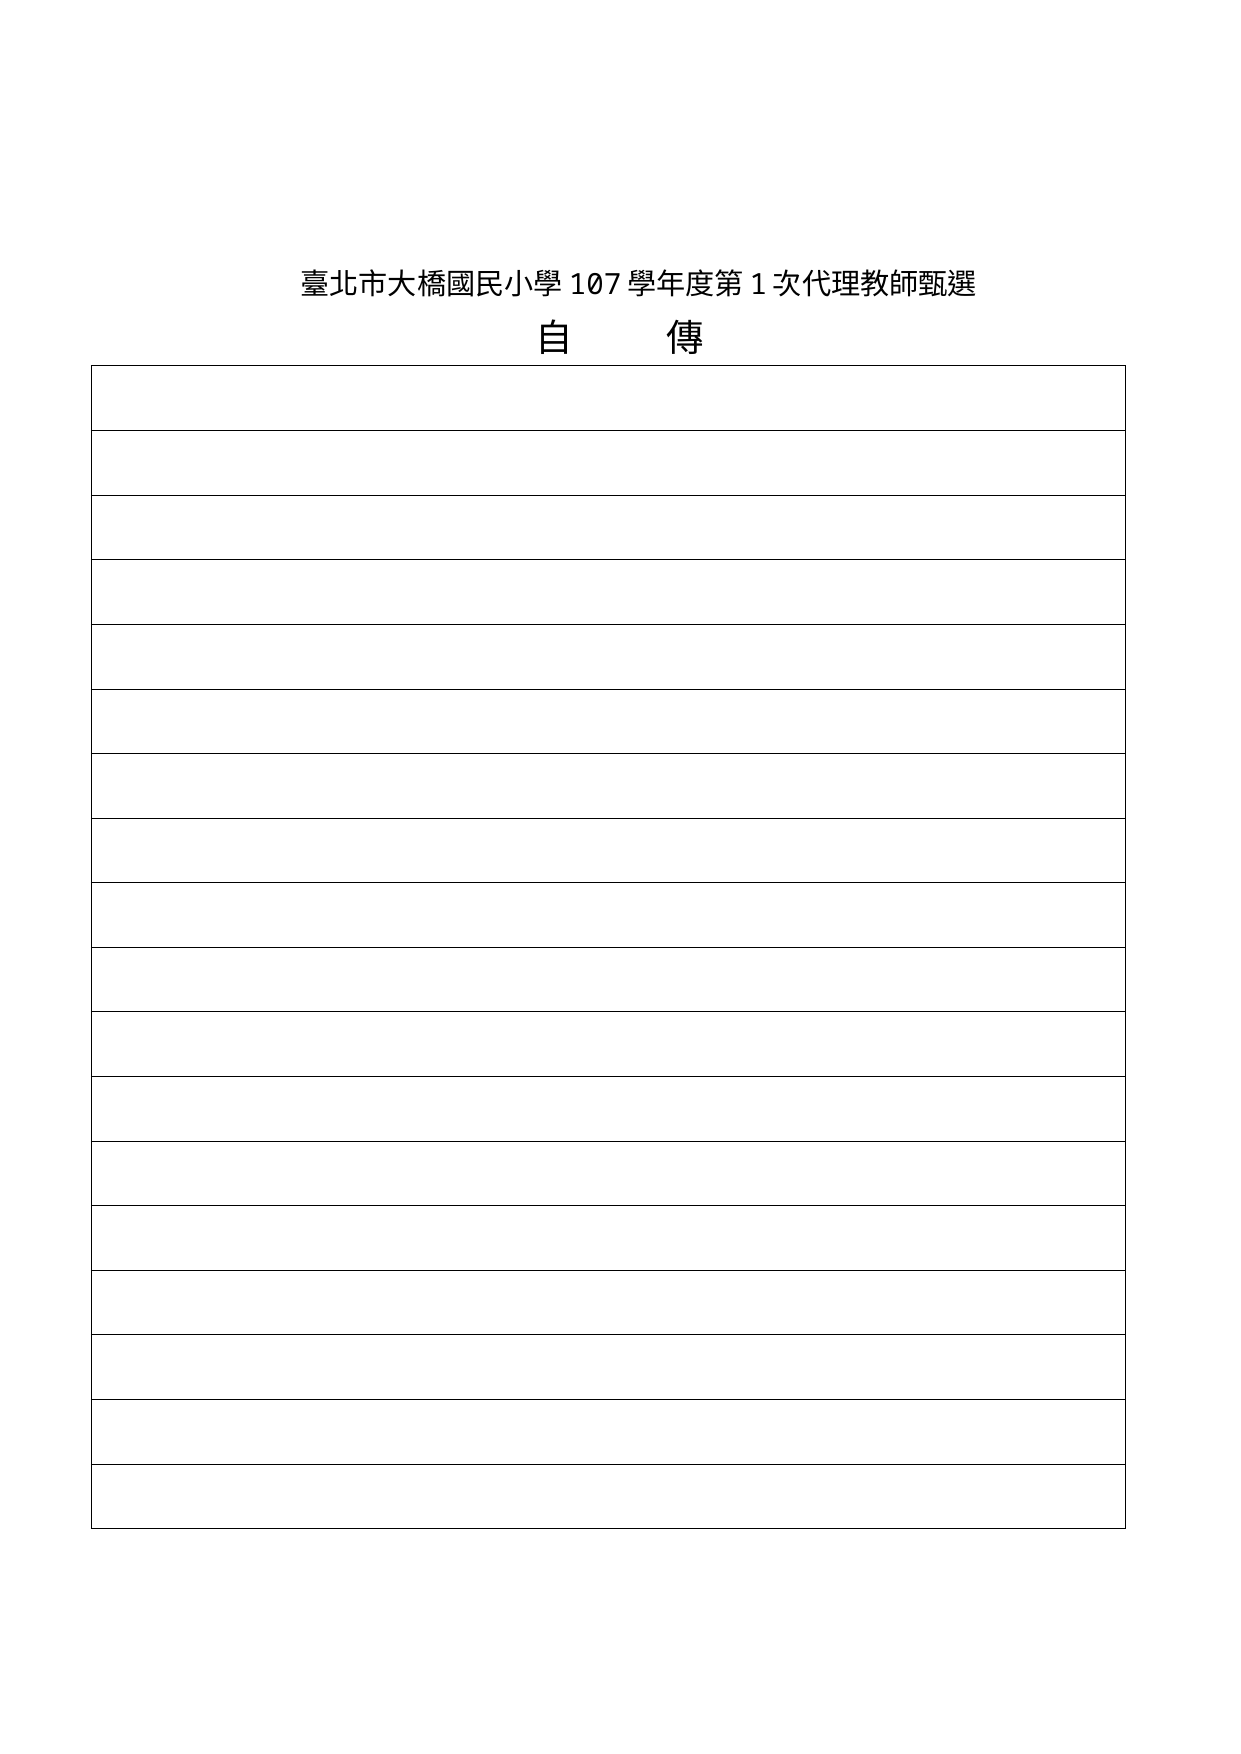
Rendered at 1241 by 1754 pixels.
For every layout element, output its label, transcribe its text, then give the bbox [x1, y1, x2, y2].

table_cell [92, 690, 1125, 753]
table_cell [92, 1335, 1125, 1399]
table_header [92, 366, 1125, 430]
table_cell [92, 819, 1125, 882]
table_cell [92, 948, 1125, 1011]
text 自 傳 [94, 307, 1162, 362]
table_cell [92, 883, 1125, 947]
table_cell [92, 625, 1125, 688]
text 臺北市大橋國民小學107學年度第1次代理教師甄選 [94, 259, 1162, 304]
table_cell [92, 1465, 1125, 1528]
table_cell [92, 1400, 1125, 1464]
table_cell [92, 496, 1125, 559]
table_cell [92, 1271, 1125, 1334]
table_cell [92, 754, 1125, 817]
table_cell [92, 1012, 1125, 1076]
table_cell [92, 1142, 1125, 1205]
table_cell [92, 431, 1125, 495]
table_cell [92, 560, 1125, 624]
table_cell [92, 1206, 1125, 1270]
table_cell [92, 1077, 1125, 1141]
